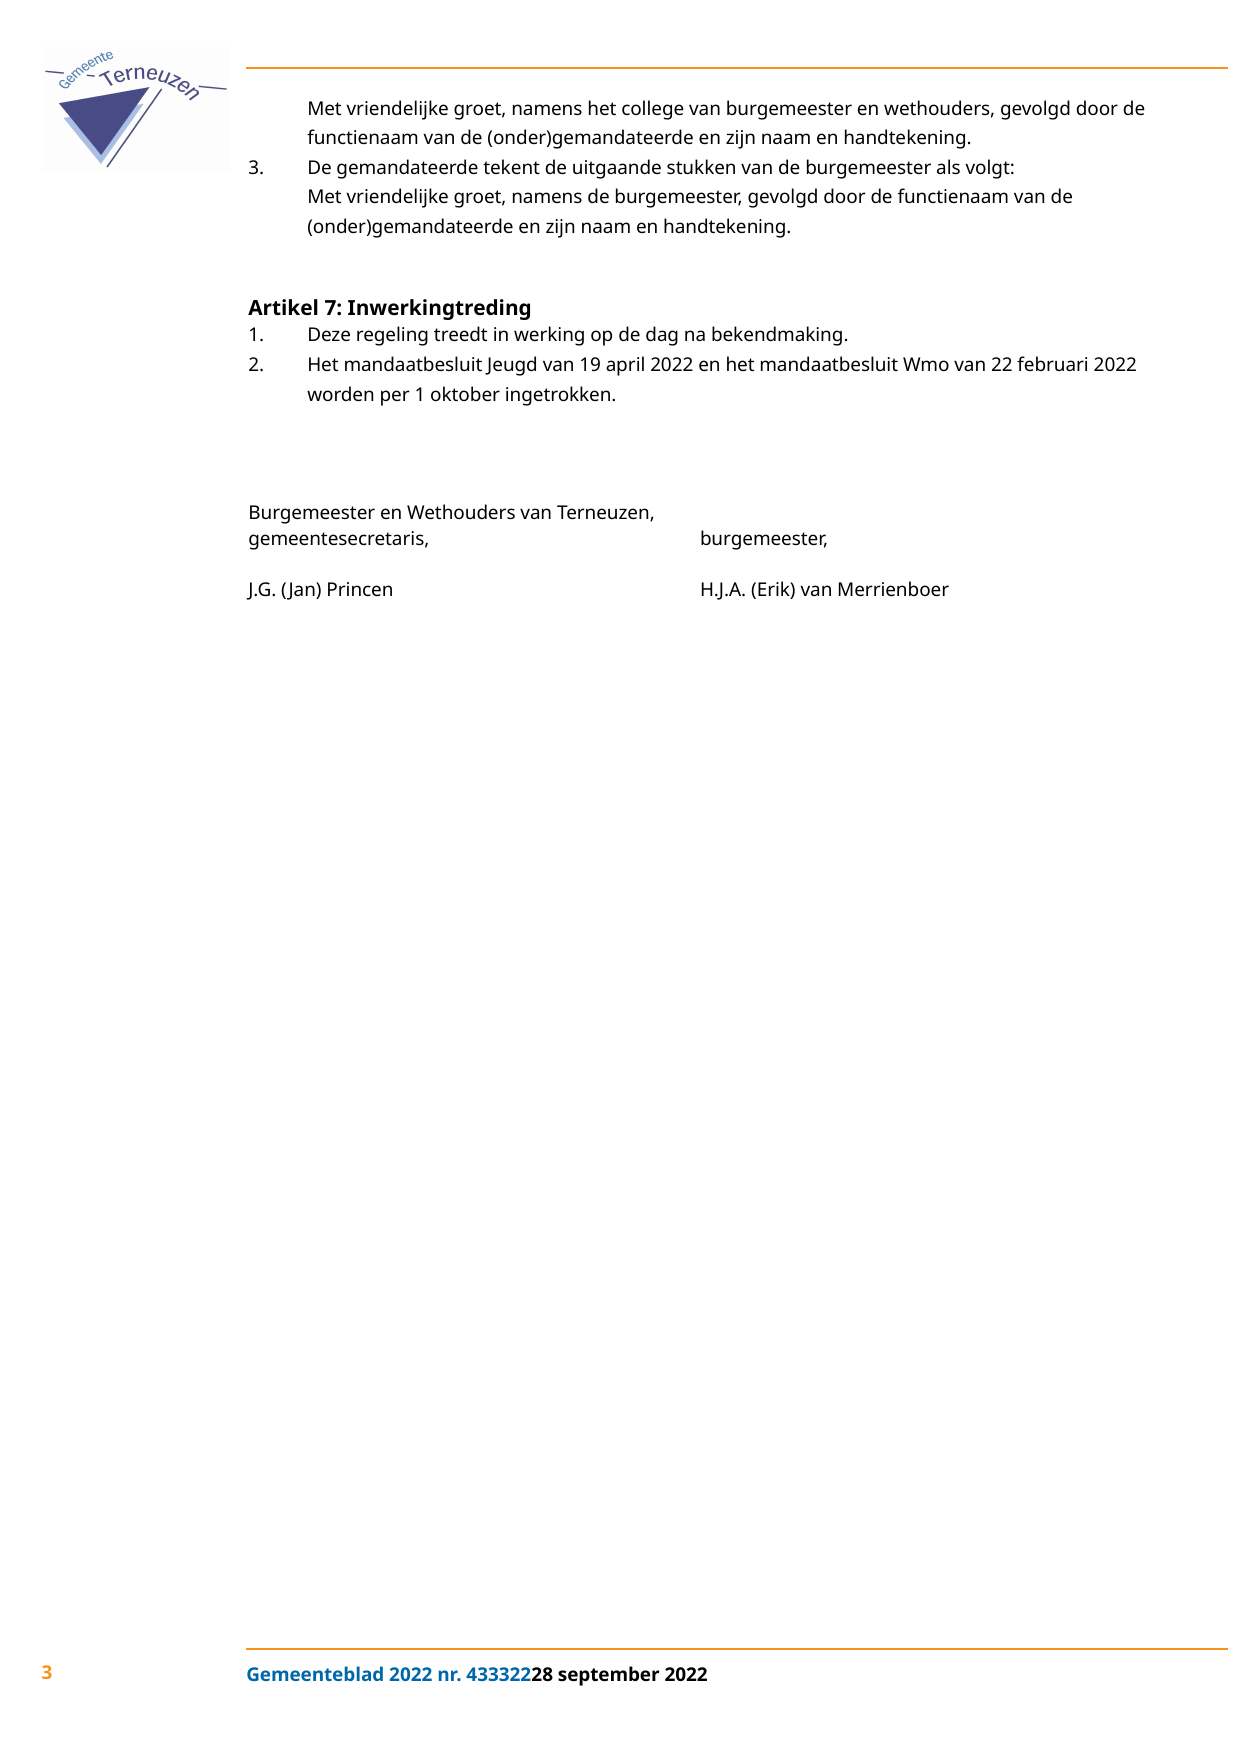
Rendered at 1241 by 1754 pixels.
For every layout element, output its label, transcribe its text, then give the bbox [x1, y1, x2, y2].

table_cell J.G. (Jan) Princen [248, 576, 700, 602]
table_cell [248, 551, 1152, 576]
list Deze regeling treedt in werking op de dag na bekendmaking. [248, 322, 1152, 347]
picture [41, 47, 231, 172]
table_cell burgemeester, [700, 525, 1152, 551]
text Artikel 7: Inwerkingtreding [248, 293, 1152, 322]
table_cell H.J.A. (Erik) van Merrienboer [700, 576, 1152, 602]
list De gemandateerde tekent de uitgaande stukken van de burgemeester als volgt: [248, 154, 1152, 180]
list Met vriendelijke groet, namens de burgemeester, gevolgd door de functienaam van de (onder)gemandateerde en zijn naam en handtekening. [248, 183, 1152, 239]
list Het mandaatbesluit Jeugd van 19 april 2022 en het mandaatbesluit Wmo van 22 februari 2022 worden per 1 oktober ingetrokken. [248, 351, 1152, 406]
list Met vriendelijke groet, namens het college van burgemeester en wethouders, gevolgd door de functienaam van de (onder)gemandateerde en zijn naam en handtekening. [248, 95, 1152, 150]
table_cell gemeentesecretaris, [248, 525, 700, 551]
table_header Burgemeester en Wethouders van Terneuzen, [248, 499, 1152, 525]
